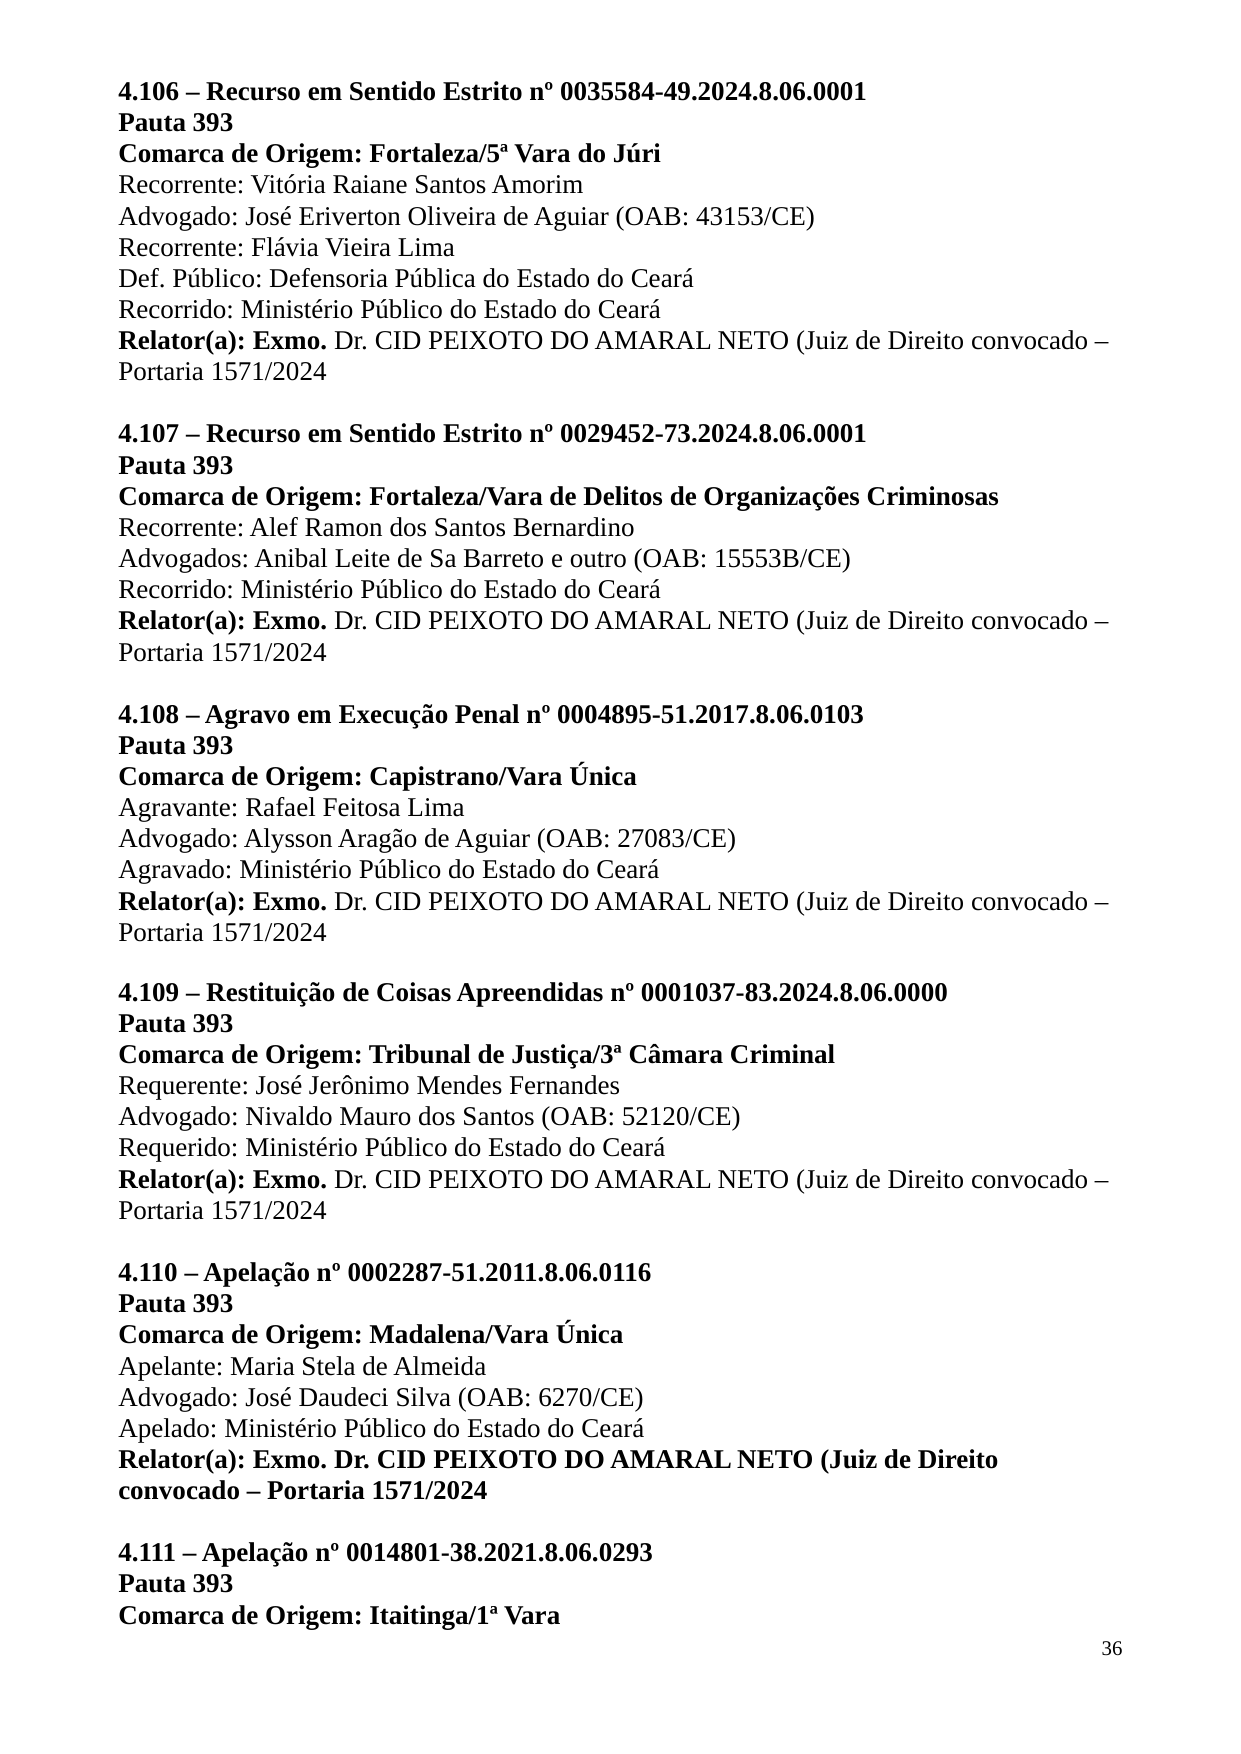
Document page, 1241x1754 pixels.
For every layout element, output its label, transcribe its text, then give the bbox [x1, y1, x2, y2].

text Agravante: Rafael Feitosa Lima [118, 791, 1122, 822]
text Pauta 393 [118, 729, 1122, 760]
text Advogado: Nivaldo Mauro dos Santos (OAB: 52120/CE) [118, 1100, 1122, 1132]
text Recorrente: Vitória Raiane Santos Amorim [118, 168, 1122, 199]
text Recorrente: Alef Ramon dos Santos Bernardino [118, 511, 1122, 542]
text 4.106 – Recurso em Sentido Estrito nº 0035584-49.2024.8.06.0001 [118, 75, 1122, 106]
text Pauta 393 [118, 1287, 1122, 1318]
text Advogado: Alysson Aragão de Aguiar (OAB: 27083/CE) [118, 822, 1122, 854]
text Comarca de Origem: Fortaleza/Vara de Delitos de Organizações Criminosas [118, 480, 1122, 511]
text 4.108 – Agravo em Execução Penal nº 0004895-51.2017.8.06.0103 [118, 698, 1122, 729]
text Requerente: José Jerônimo Mendes Fernandes [118, 1069, 1122, 1100]
text Relator(a): Exmo. Dr. CID PEIXOTO DO AMARAL NETO (Juiz de Direito convocado – Portaria 1571/2024 [118, 604, 1122, 667]
text Recorrido: Ministério Público do Estado do Ceará [118, 573, 1122, 604]
text Pauta 393 [118, 1568, 1122, 1599]
text Def. Público: Defensoria Pública do Estado do Ceará [118, 262, 1122, 293]
text Pauta 393 [118, 449, 1122, 480]
text Advogado: José Daudeci Silva (OAB: 6270/CE) [118, 1381, 1122, 1412]
text Relator(a): Exmo. Dr. CID PEIXOTO DO AMARAL NETO (Juiz de Direito convocado – Portaria 1571/2024 [118, 1443, 1122, 1505]
text Comarca de Origem: Itaitinga/1ª Vara [118, 1599, 1122, 1630]
text Pauta 393 [118, 1007, 1122, 1038]
text 4.111 – Apelação nº 0014801-38.2021.8.06.0293 [118, 1536, 1122, 1568]
text Relator(a): Exmo. Dr. CID PEIXOTO DO AMARAL NETO (Juiz de Direito convocado – Portaria 1571/2024 [118, 1163, 1122, 1225]
text Advogados: Anibal Leite de Sa Barreto e outro (OAB: 15553B/CE) [118, 542, 1122, 573]
text Pauta 393 [118, 106, 1122, 137]
text Comarca de Origem: Fortaleza/5ª Vara do Júri [118, 137, 1122, 168]
text Relator(a): Exmo. Dr. CID PEIXOTO DO AMARAL NETO (Juiz de Direito convocado – Portaria 1571/2024 [118, 885, 1122, 947]
text Recorrente: Flávia Vieira Lima [118, 231, 1122, 262]
text Recorrido: Ministério Público do Estado do Ceará [118, 293, 1122, 324]
text Comarca de Origem: Tribunal de Justiça/3ª Câmara Criminal [118, 1038, 1122, 1069]
text Requerido: Ministério Público do Estado do Ceará [118, 1132, 1122, 1163]
text Agravado: Ministério Público do Estado do Ceará [118, 854, 1122, 885]
text Relator(a): Exmo. Dr. CID PEIXOTO DO AMARAL NETO (Juiz de Direito convocado – Portaria 1571/2024 [118, 324, 1122, 386]
text Apelado: Ministério Público do Estado do Ceará [118, 1412, 1122, 1443]
text Apelante: Maria Stela de Almeida [118, 1349, 1122, 1381]
text Comarca de Origem: Madalena/Vara Única [118, 1318, 1122, 1349]
text 4.107 – Recurso em Sentido Estrito nº 0029452-73.2024.8.06.0001 [118, 418, 1122, 449]
text 4.109 – Restituição de Coisas Apreendidas nº 0001037-83.2024.8.06.0000 [118, 976, 1122, 1007]
text 4.110 – Apelação nº 0002287-51.2011.8.06.0116 [118, 1256, 1122, 1287]
text Comarca de Origem: Capistrano/Vara Única [118, 760, 1122, 791]
text Advogado: José Eriverton Oliveira de Aguiar (OAB: 43153/CE) [118, 199, 1122, 231]
